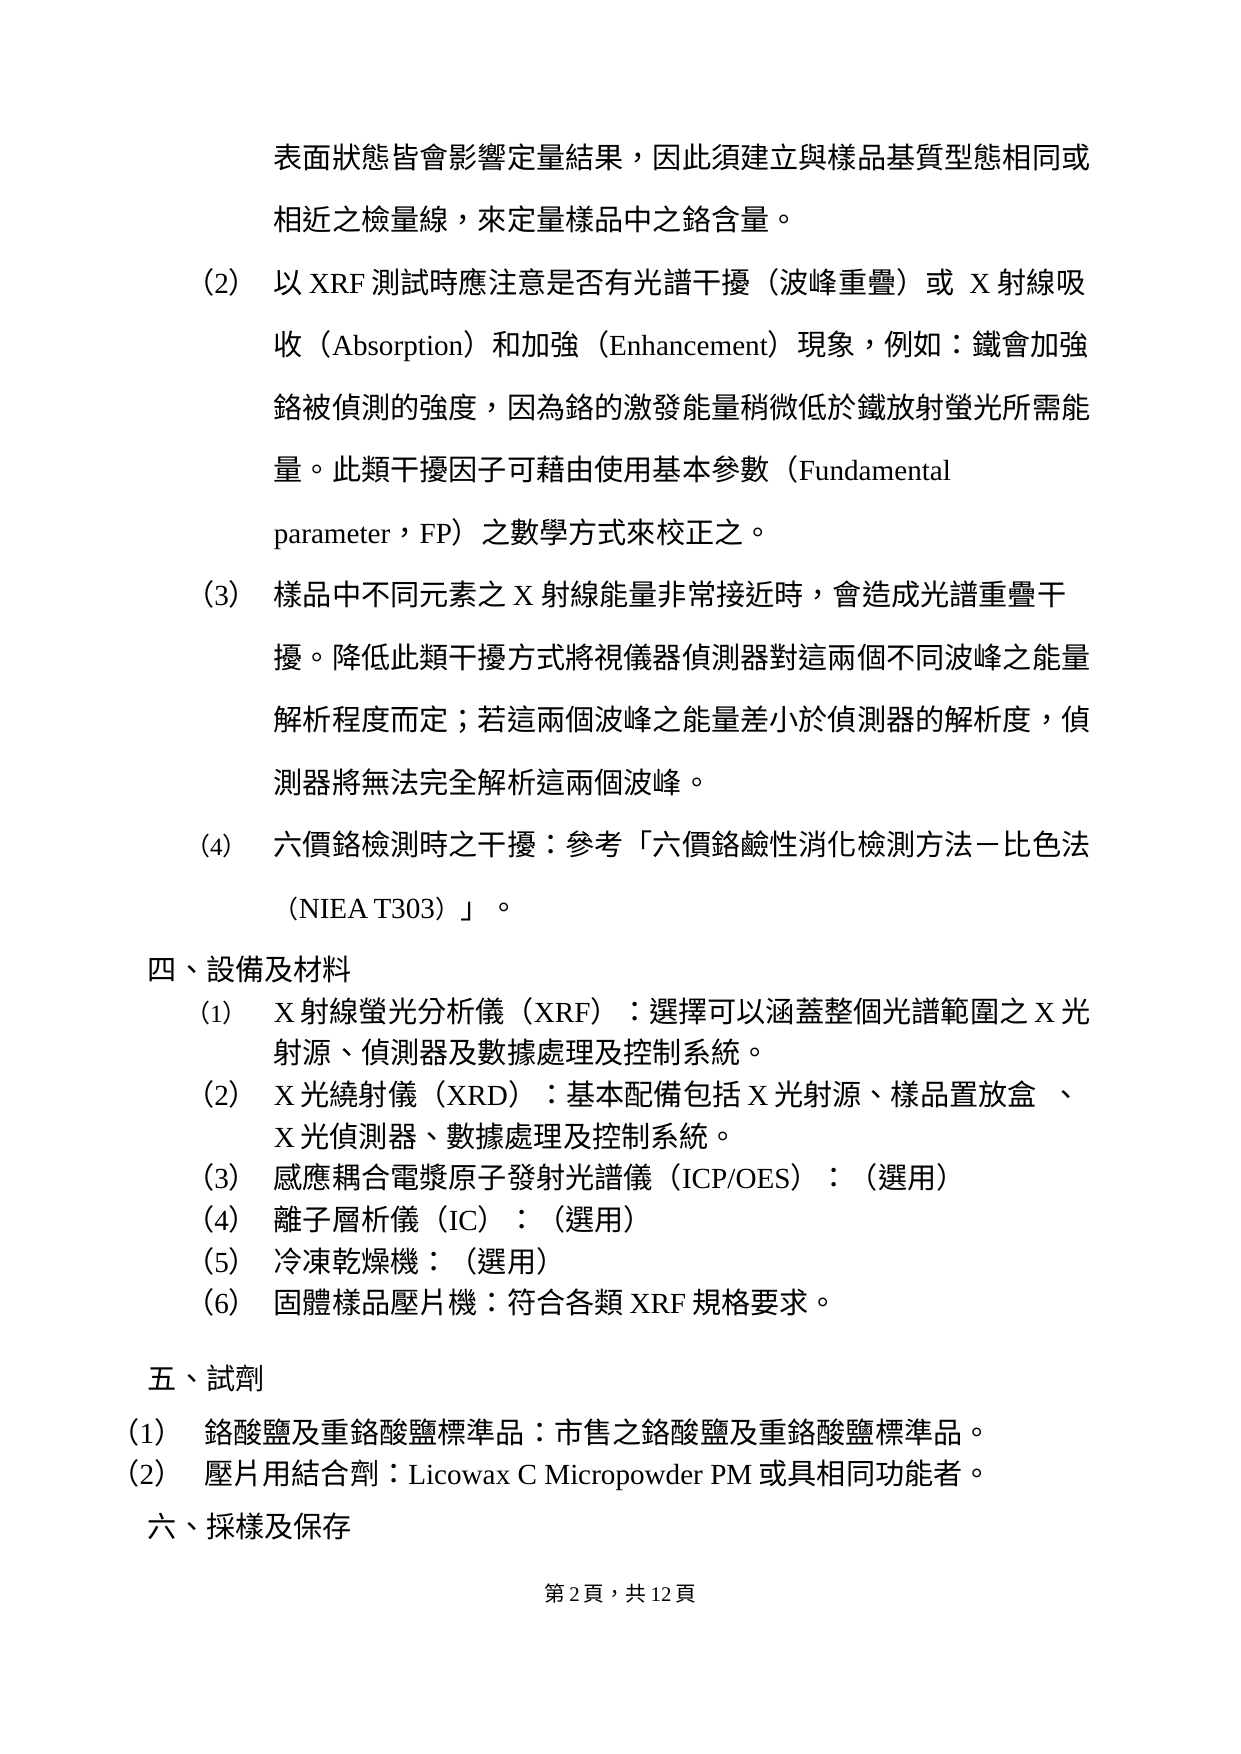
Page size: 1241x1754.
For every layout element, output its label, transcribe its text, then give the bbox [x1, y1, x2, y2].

list 感應耦合電漿原子發射光譜儀（ICP/OES）：（選用） [185, 1156, 1092, 1197]
list 冷凍乾燥機：（選用） [185, 1239, 1092, 1281]
list X射線螢光分析儀（XRF）：選擇可以涵蓋整個光譜範圍之X光射源、偵測器及數據處理及控制系統。 [185, 989, 1092, 1072]
list 離子層析儀（IC）：（選用） [185, 1197, 1092, 1239]
list 六價鉻檢測時之干擾：參考「六價鉻鹼性消化檢測方法－比色法（NIEA T303）」。 [185, 801, 1092, 926]
list 樣品中不同元素之X 射線能量非常接近時，會造成光譜重疊干擾。降低此類干擾方式將視儀器偵測器對這兩個不同波峰之能量解析程度而定；若這兩個波峰之能量差小於偵測器的解析度，偵測器將無法完全解析這兩個波峰。 [185, 551, 1092, 801]
list 以XRF測試時應注意是否有光譜干擾（波峰重疊）或 X 射線吸收（Absorption）和加強（Enhancement）現象，例如：鐵會加強鉻被偵測的強度，因為鉻的激發能量稍微低於鐵放射螢光所需能量。此類干擾因子可藉由使用基本參數（Fundamental parameter，FP）之數學方式來校正之。 [185, 239, 1092, 551]
list 壓片用結合劑：Licowax C Micropowder PM或具相同功能者。 [110, 1451, 1092, 1493]
text 四、設備及材料 [148, 926, 1092, 989]
list 鉻酸鹽及重鉻酸鹽標準品：市售之鉻酸鹽及重鉻酸鹽標準品。 [110, 1410, 1092, 1451]
subtitle 六、採樣及保存 [148, 1503, 1092, 1546]
list 固體樣品壓片機：符合各類XRF規格要求。 [185, 1281, 1092, 1322]
list X光繞射儀（XRD）：基本配備包括X光射源、樣品置放盒 、X光偵測器、數據處理及控制系統。 [185, 1072, 1092, 1156]
text 五、試劑 [148, 1335, 1092, 1397]
list 表面狀態皆會影響定量結果，因此須建立與樣品基質型態相同或相近之檢量線，來定量樣品中之鉻含量。 [185, 114, 1092, 239]
